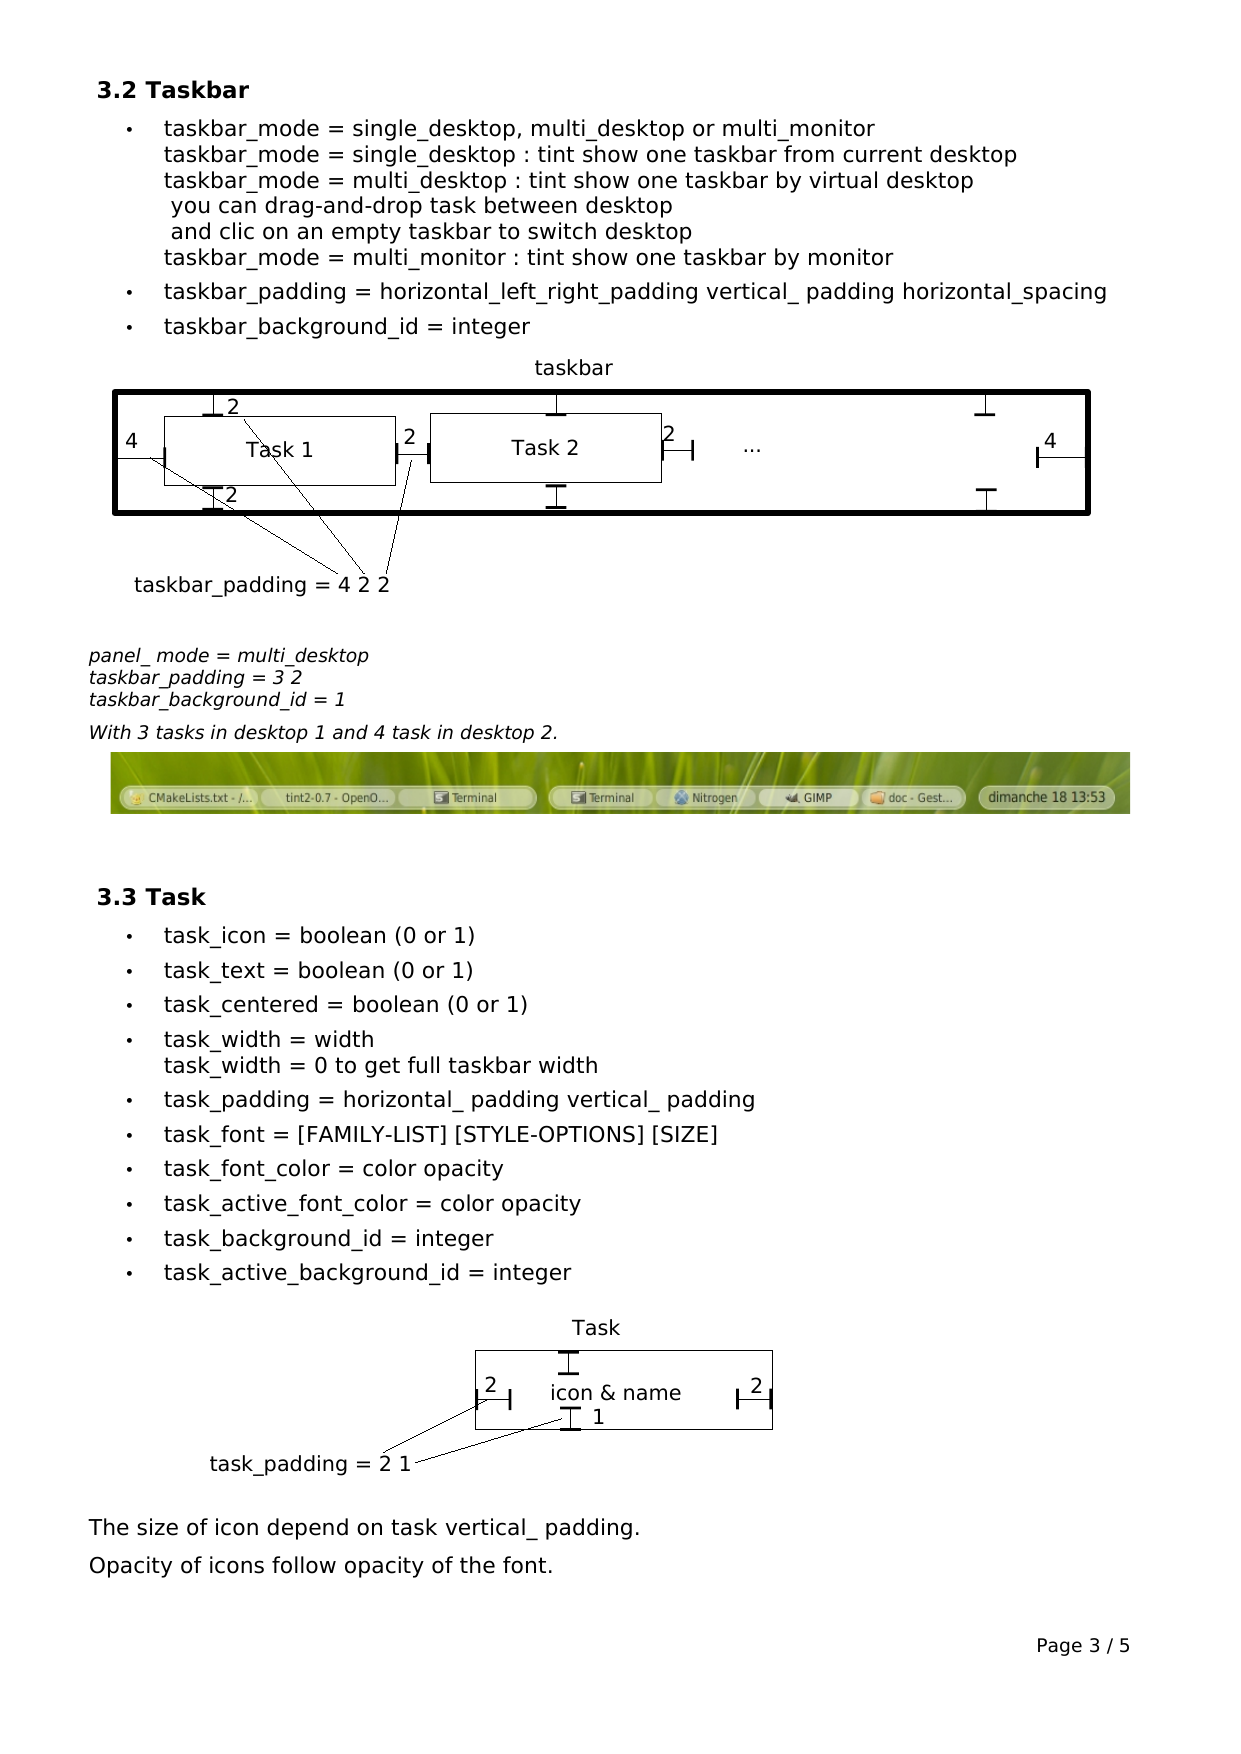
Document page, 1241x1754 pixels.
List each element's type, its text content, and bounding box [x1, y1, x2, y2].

list taskbar_mode = single_desktop, multi_desktop or multi_monitor taskbar_mode = single_desktop : tint show one taskbar from current desktop taskbar_mode = multi_desktop : tint show one taskbar by virtual desktop you can drag-and-drop task between desktop and clic on an empty taskbar to switch desktop taskbar_mode = multi_monitor : tint show one taskbar by monitor [126, 116, 1152, 270]
text Opacity of icons follow opacity of the font. [88, 1553, 1152, 1578]
list taskbar_background_id = integer [126, 314, 1152, 339]
list task_active_background_id = integer [126, 1260, 1152, 1286]
list task_centered = boolean (0 or 1) [126, 992, 1152, 1018]
picture [110, 752, 1130, 814]
list taskbar_padding = horizontal_left_right_padding vertical_ padding horizontal_spacing [126, 279, 1152, 305]
subtitle Task [88, 884, 1152, 911]
list task_text = boolean (0 or 1) [126, 958, 1152, 983]
subtitle Taskbar [88, 77, 1152, 103]
list task_icon = boolean (0 or 1) [126, 923, 1152, 949]
list task_background_id = integer [126, 1225, 1152, 1251]
list task_font_color = color opacity [126, 1156, 1152, 1182]
list task_padding = horizontal_ padding vertical_ padding [126, 1087, 1152, 1113]
list task_font = [FAMILY-LIST] [STYLE-OPTIONS] [SIZE] [126, 1122, 1152, 1147]
list task_active_font_color = color opacity [126, 1191, 1152, 1217]
text The size of icon depend on task vertical_ padding. [88, 1515, 1152, 1541]
text With 3 tasks in desktop 1 and 4 task in desktop 2. [88, 722, 1152, 766]
text panel_ mode = multi_desktop taskbar_padding = 3 2 [88, 644, 1152, 688]
text taskbar_background_id = 1 [88, 688, 1152, 711]
list task_width = width task_width = 0 to get full taskbar width [126, 1027, 1152, 1078]
